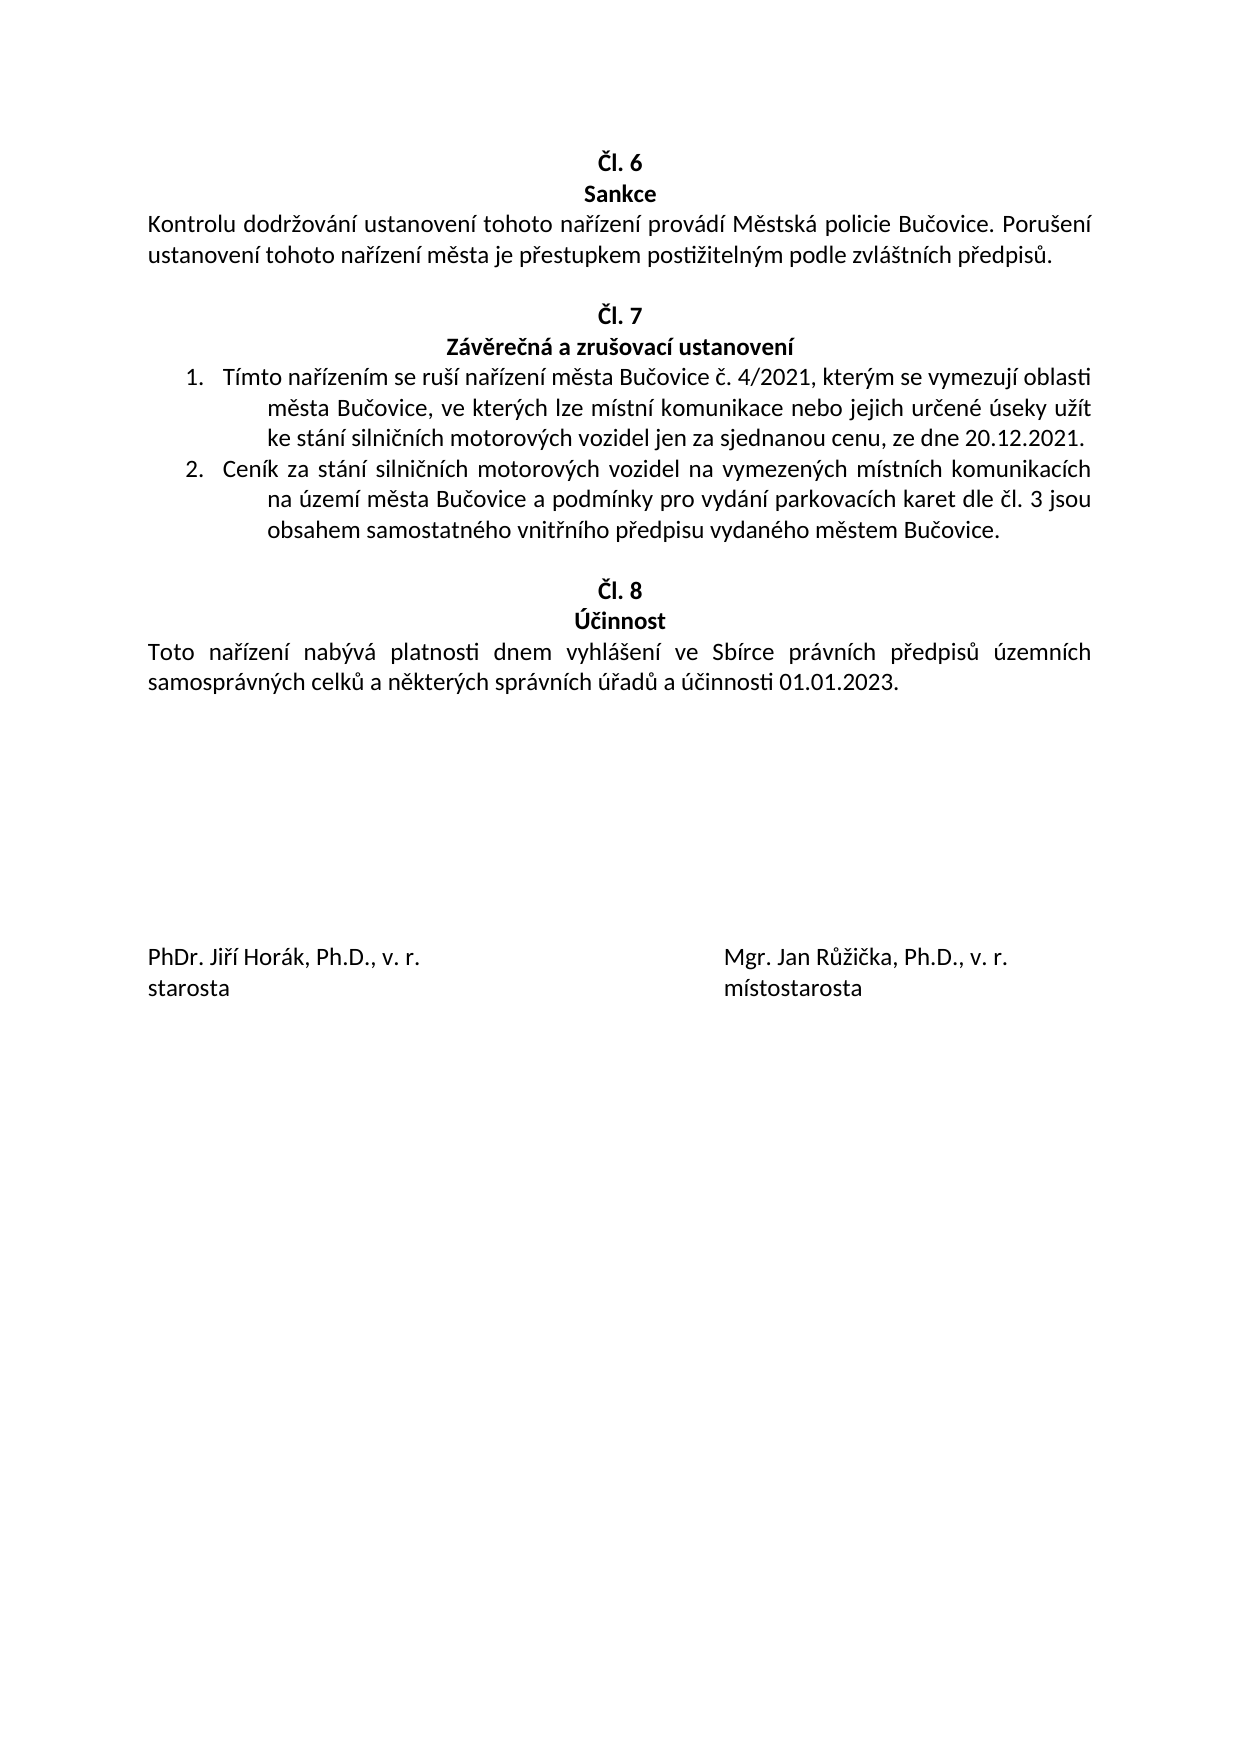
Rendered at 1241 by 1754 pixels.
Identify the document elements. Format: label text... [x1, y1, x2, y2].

text Závěrečná a zrušovací ustanovení [148, 331, 1093, 361]
text PhDr. Jiří Horák, Ph.D., v. r. Mgr. Jan Růžička, Ph.D., v. r. [148, 941, 1093, 972]
list Ceník za stání silničních motorových vozidel na vymezených místních komunikacích na území města Bučovice a podmínky pro vydání parkovacích karet dle čl. 3 jsou obsahem samostatného vnitřního předpisu vydaného městem Bučovice. [185, 453, 1093, 544]
text Čl. 8 [148, 575, 1093, 605]
text Čl. 7 [148, 300, 1093, 331]
text Sankce [148, 178, 1093, 209]
text Čl. 6 [148, 148, 1093, 178]
text Toto nařízení nabývá platnosti dnem vyhlášení ve Sbírce právních předpisů územních samosprávných celků a některých správních úřadů a účinnosti 01.01.2023. [148, 636, 1093, 697]
list Tímto nařízením se ruší nařízení města Bučovice č. 4/2021, kterým se vymezují oblasti města Bučovice, ve kterých lze místní komunikace nebo jejich určené úseky užít ke stání silničních motorových vozidel jen za sjednanou cenu, ze dne 20.12.2021. [185, 361, 1093, 453]
text starosta místostarosta [148, 972, 1093, 1002]
text Kontrolu dodržování ustanovení tohoto nařízení provádí Městská policie Bučovice. Porušení ustanovení tohoto nařízení města je přestupkem postižitelným podle zvláštních předpisů. [148, 209, 1093, 270]
text Účinnost [148, 605, 1093, 636]
